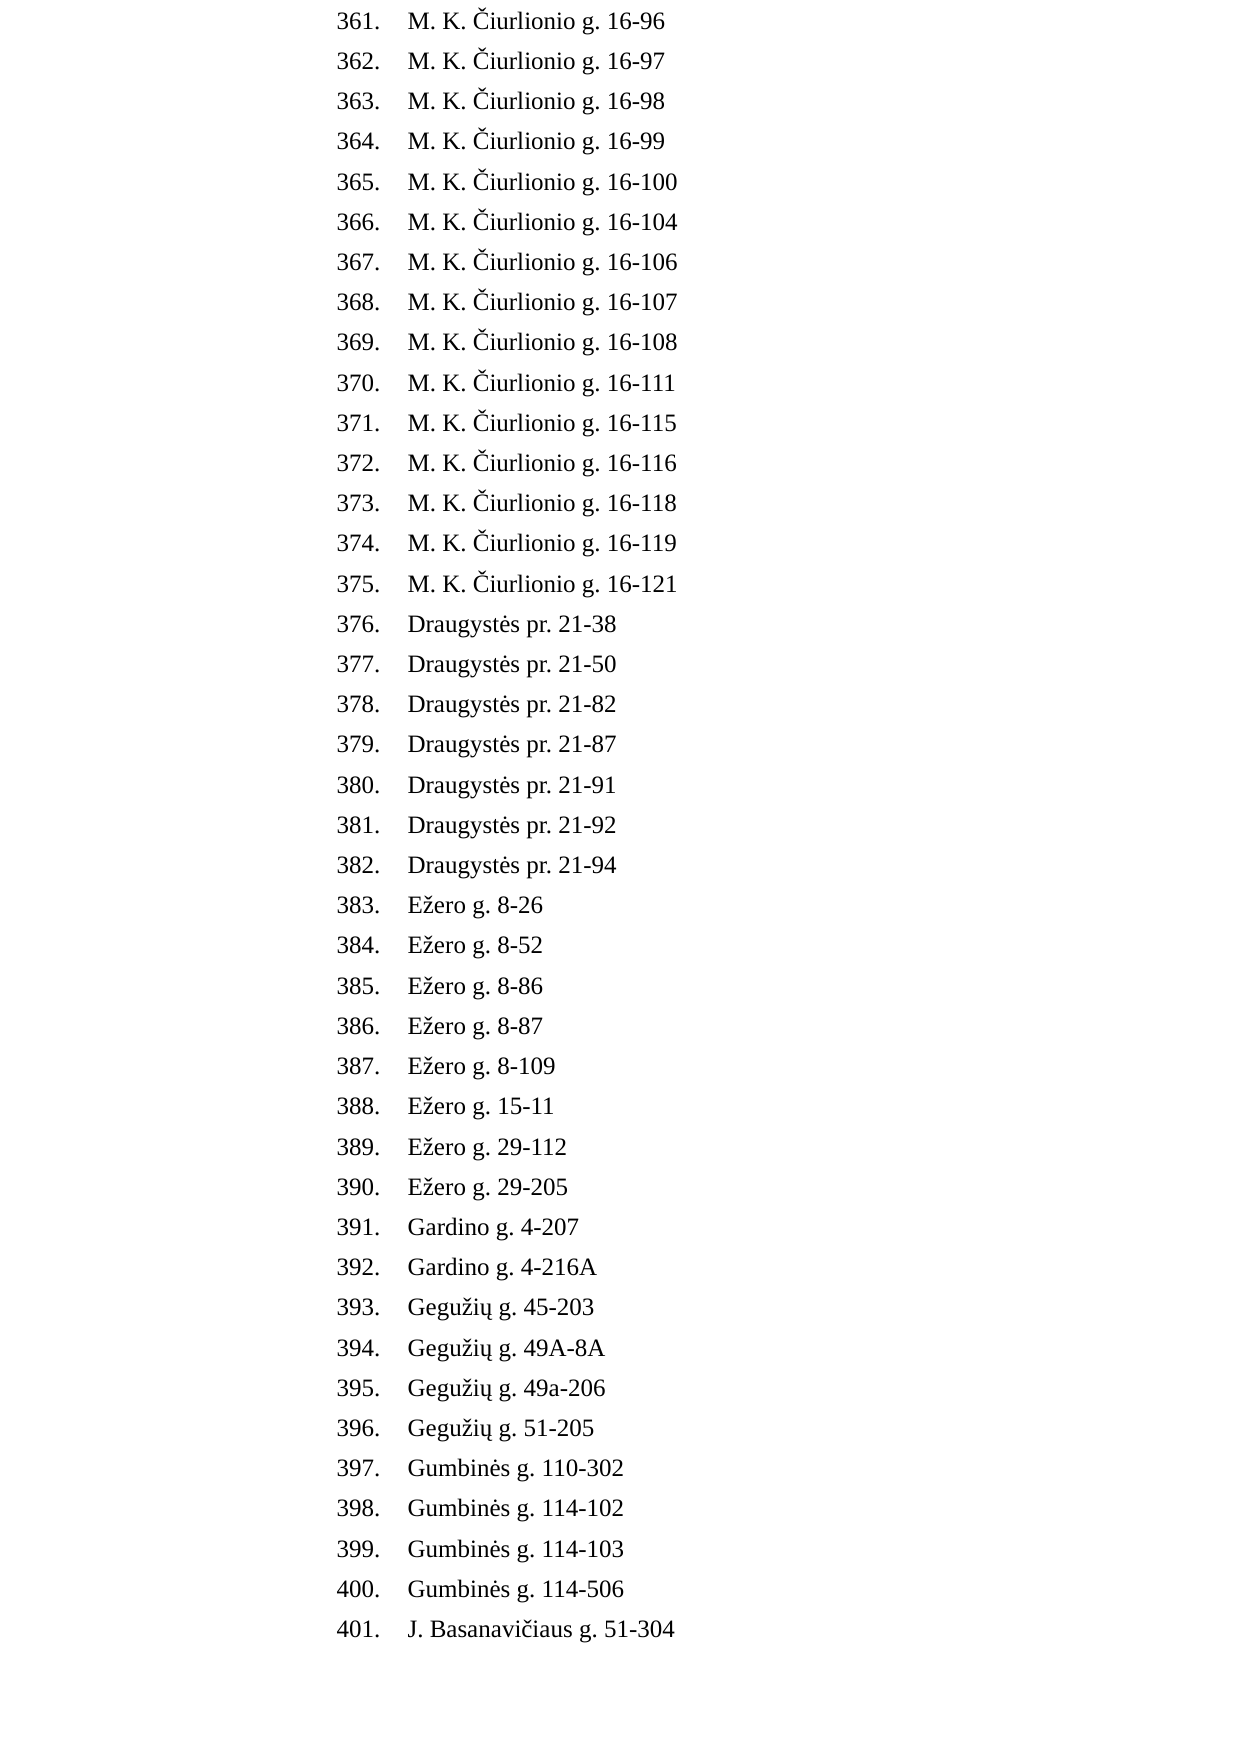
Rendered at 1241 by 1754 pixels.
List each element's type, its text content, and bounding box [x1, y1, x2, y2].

table_cell Gegužių g. 49A-8A [402, 1327, 1029, 1367]
table_cell Ežero g. 8-26 [402, 885, 1029, 925]
table_cell 388. [315, 1086, 402, 1126]
table_cell Ežero g. 8-86 [402, 965, 1029, 1005]
table_cell M. K. Čiurlionio g. 16-121 [402, 563, 1029, 603]
table_cell Gumbinės g. 114-103 [402, 1528, 1029, 1568]
table_cell M. K. Čiurlionio g. 16-98 [402, 80, 1029, 121]
table_cell 368. [315, 281, 402, 322]
table_cell 369. [315, 322, 402, 362]
table_cell 393. [315, 1287, 402, 1327]
table_cell 374. [315, 523, 402, 563]
table_cell J. Basanavičiaus g. 51-304 [402, 1608, 1029, 1648]
table_cell 370. [315, 362, 402, 402]
table_cell 376. [315, 603, 402, 643]
table_cell 364. [315, 121, 402, 161]
table_cell M. K. Čiurlionio g. 16-100 [402, 161, 1029, 201]
table_cell Draugystės pr. 21-94 [402, 844, 1029, 884]
table_cell 398. [315, 1488, 402, 1528]
table_cell 390. [315, 1166, 402, 1206]
table_cell M. K. Čiurlionio g. 16-107 [402, 281, 1029, 322]
table_cell Ežero g. 8-87 [402, 1005, 1029, 1045]
table_cell Draugystės pr. 21-38 [402, 603, 1029, 643]
table_cell 385. [315, 965, 402, 1005]
table_cell 389. [315, 1126, 402, 1166]
table_cell 366. [315, 201, 402, 241]
table_cell 383. [315, 885, 402, 925]
table_cell 386. [315, 1005, 402, 1045]
table_cell Draugystės pr. 21-87 [402, 724, 1029, 764]
table_cell 363. [315, 80, 402, 121]
table_cell 396. [315, 1407, 402, 1447]
table_cell Gardino g. 4-216A [402, 1246, 1029, 1287]
table_cell Draugystės pr. 21-82 [402, 684, 1029, 724]
table_cell M. K. Čiurlionio g. 16-108 [402, 322, 1029, 362]
table_cell 395. [315, 1367, 402, 1407]
table_cell 378. [315, 684, 402, 724]
table_cell 384. [315, 925, 402, 965]
table_cell Draugystės pr. 21-91 [402, 764, 1029, 804]
table_cell Gegužių g. 51-205 [402, 1407, 1029, 1447]
table_cell M. K. Čiurlionio g. 16-99 [402, 121, 1029, 161]
table_cell 399. [315, 1528, 402, 1568]
table_cell 373. [315, 483, 402, 523]
table_cell 394. [315, 1327, 402, 1367]
table_cell Draugystės pr. 21-92 [402, 804, 1029, 844]
table_cell Gegužių g. 49a-206 [402, 1367, 1029, 1407]
table_cell M. K. Čiurlionio g. 16-104 [402, 201, 1029, 241]
table_cell M. K. Čiurlionio g. 16-111 [402, 362, 1029, 402]
table_cell 372. [315, 442, 402, 482]
table_cell 371. [315, 402, 402, 442]
table_cell 382. [315, 844, 402, 884]
table_cell M. K. Čiurlionio g. 16-97 [402, 40, 1029, 80]
table_cell 367. [315, 241, 402, 281]
table_cell 392. [315, 1246, 402, 1287]
table_cell M. K. Čiurlionio g. 16-115 [402, 402, 1029, 442]
table_cell Gumbinės g. 114-102 [402, 1488, 1029, 1528]
table_cell 381. [315, 804, 402, 844]
table_cell Gumbinės g. 110-302 [402, 1448, 1029, 1488]
table_cell Gumbinės g. 114-506 [402, 1568, 1029, 1608]
table_cell 362. [315, 40, 402, 80]
table_cell 401. [315, 1608, 402, 1648]
table_cell Draugystės pr. 21-50 [402, 643, 1029, 683]
table_cell M. K. Čiurlionio g. 16-96 [402, 0, 1029, 40]
table_cell M. K. Čiurlionio g. 16-106 [402, 241, 1029, 281]
table_cell 375. [315, 563, 402, 603]
table_cell Ežero g. 29-205 [402, 1166, 1029, 1206]
table_cell 377. [315, 643, 402, 683]
table_cell 387. [315, 1045, 402, 1086]
table_cell Ežero g. 8-109 [402, 1045, 1029, 1086]
table_cell 361. [315, 0, 402, 40]
table_cell 400. [315, 1568, 402, 1608]
table_cell Ežero g. 29-112 [402, 1126, 1029, 1166]
table_cell Ežero g. 8-52 [402, 925, 1029, 965]
table_cell 397. [315, 1448, 402, 1488]
table_cell 391. [315, 1206, 402, 1246]
table_cell 379. [315, 724, 402, 764]
table_cell M. K. Čiurlionio g. 16-118 [402, 483, 1029, 523]
table_cell M. K. Čiurlionio g. 16-116 [402, 442, 1029, 482]
table_cell 380. [315, 764, 402, 804]
table_cell Gegužių g. 45-203 [402, 1287, 1029, 1327]
table_cell 365. [315, 161, 402, 201]
table_cell Ežero g. 15-11 [402, 1086, 1029, 1126]
table_cell Gardino g. 4-207 [402, 1206, 1029, 1246]
table_cell M. K. Čiurlionio g. 16-119 [402, 523, 1029, 563]
